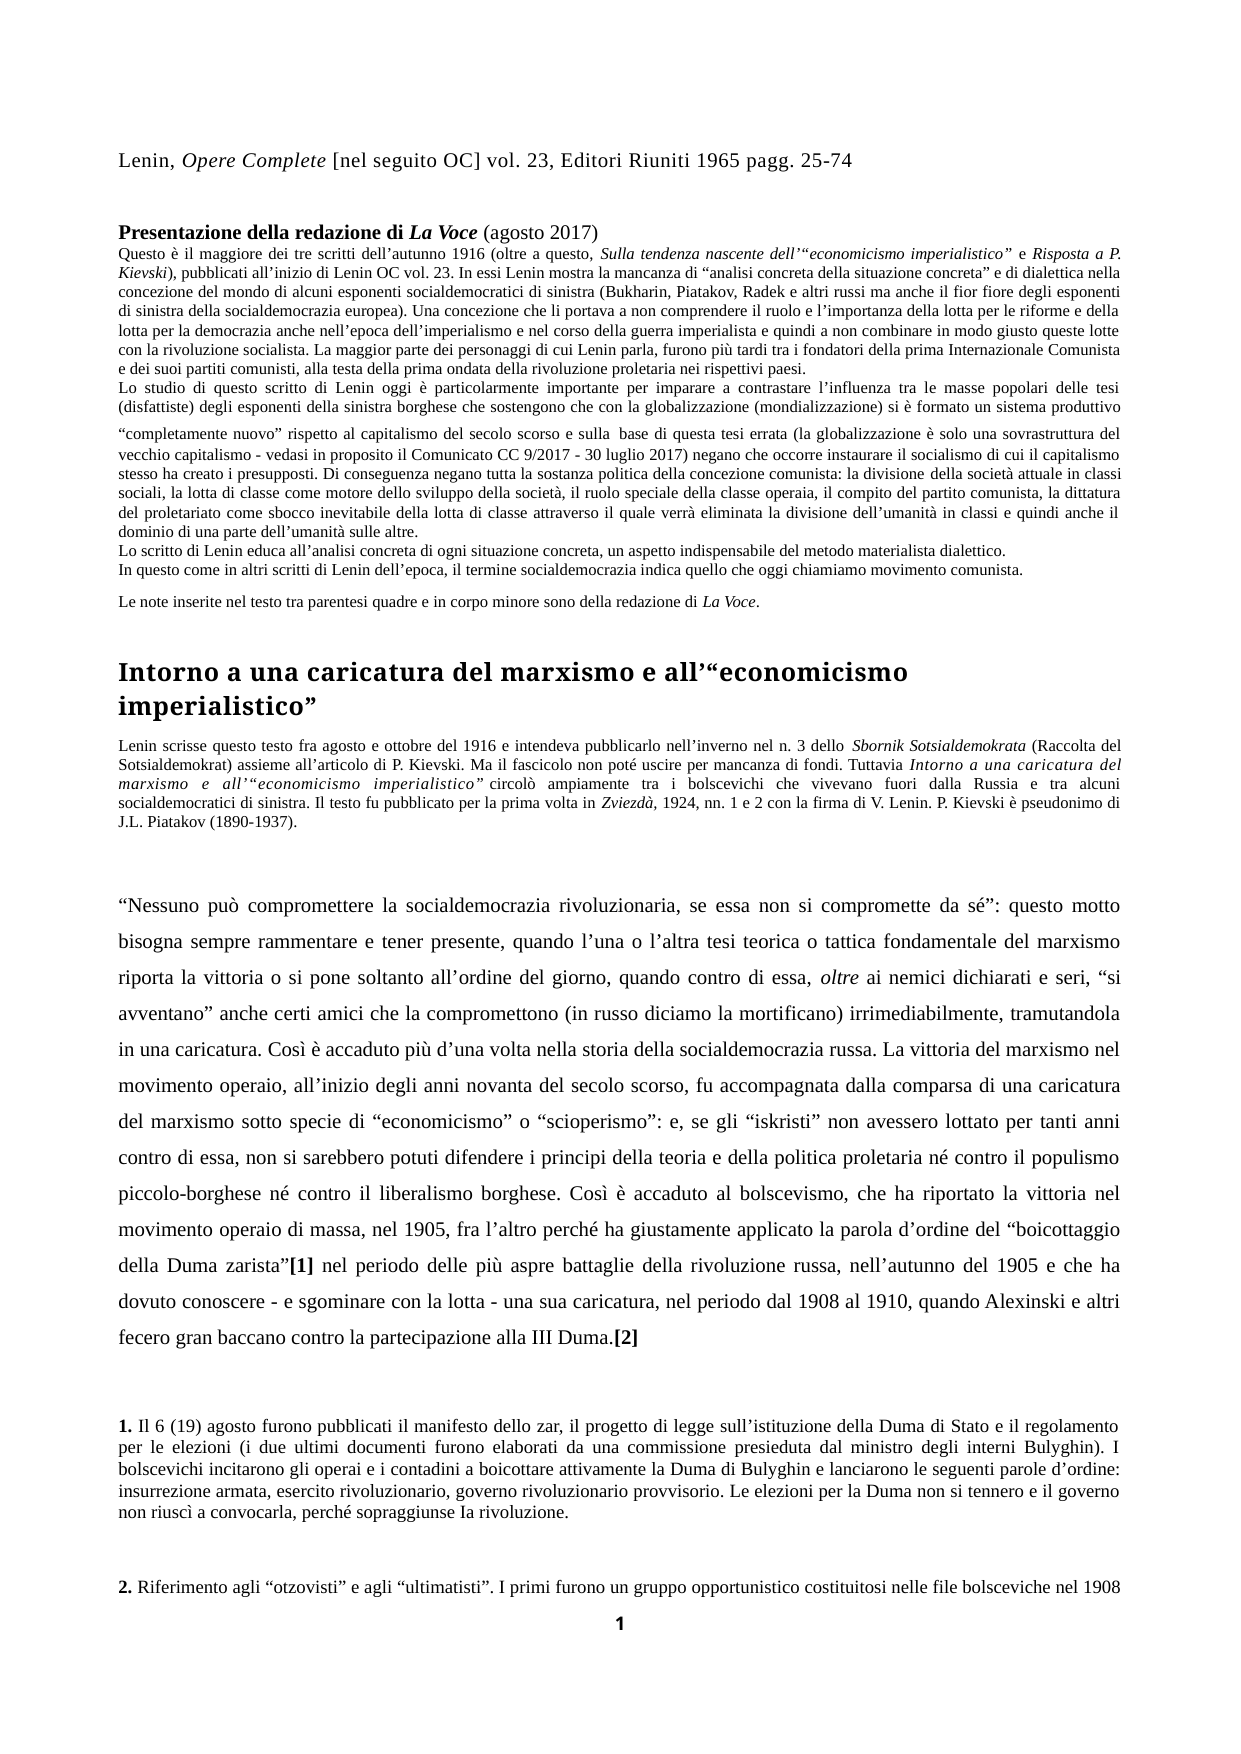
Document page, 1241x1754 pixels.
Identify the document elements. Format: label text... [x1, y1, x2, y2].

text In questo come in altri scritti di Lenin dell’epoca, il termine socialdemocrazia indica quello che oggi chiamiamo movimento comunista. [118, 560, 1122, 579]
text Lo studio di questo scritto di Lenin oggi è particolarmente importante per imparare a contrastare l’influenza tra le masse popolari delle tesi (disfattiste) degli esponenti della sinistra borghese che sostengono che con la globalizzazione (mondializzazione) si è formato un sistema produttivo “completamente nuovo” rispetto al capitalismo del secolo scorso e sulla base di questa tesi errata (la globalizzazione è solo una sovrastruttura del vecchio capitalismo - vedasi in proposito il Comunicato CC 9/2017 - 30 luglio 2017) negano che occorre instaurare il socialismo di cui il capitalismo stesso ha creato i presupposti. Di conseguenza negano tutta la sostanza politica della concezione comunista: la divisione della società attuale in classi sociali, la lotta di classe come motore dello sviluppo della società, il ruolo speciale della classe operaia, il compito del partito comunista, la dittatura del proletariato come sbocco inevitabile della lotta di classe attraverso il quale verrà eliminata la divisione dell’umanità in classi e quindi anche il dominio di una parte dell’umanità sulle altre. [118, 378, 1122, 541]
text “Nessuno può compromettere la socialdemocrazia rivoluzionaria, se essa non si compromette da sé”: questo motto bisogna sempre rammentare e tener presente, quando l’una o l’altra tesi teorica o tattica fondamentale del marxismo riporta la vittoria o si pone soltanto all’ordine del giorno, quando contro di essa, oltre ai nemici dichiarati e seri, “si avventano” anche certi amici che la compromettono (in russo diciamo la mortificano) irrimediabilmente, tramutandola in una caricatura. Così è accaduto più d’una volta nella storia della socialdemocrazia russa. La vittoria del marxismo nel movimento operaio, all’inizio degli anni novanta del secolo scorso, fu accompagnata dalla comparsa di una caricatura del marxismo sotto specie di “economicismo” o “scioperismo”: e, se gli “iskristi” non avessero lottato per tanti anni contro di essa, non si sarebbero potuti difendere i principi della teoria e della politica proletaria né contro il populismo piccolo-borghese né contro il liberalismo borghese. Così è accaduto al bolscevismo, che ha riportato la vittoria nel movimento operaio di massa, nel 1905, fra l’altro perché ha giustamente applicato la parola d’ordine del “boicottaggio della Duma zarista”[1] nel periodo delle più aspre battaglie della rivoluzione russa, nell’autunno del 1905 e che ha dovuto conoscere - e sgominare con la lotta - una sua caricatura, nel periodo dal 1908 al 1910, quando Alexinski e altri fecero gran baccano contro la partecipazione alla III Duma.[2] [118, 892, 1122, 1349]
text Le note inserite nel testo tra parentesi quadre e in corpo minore sono della redazione di La Voce. [118, 592, 1122, 611]
text Presentazione della redazione di La Voce (agosto 2017) [118, 220, 1122, 244]
text 1. Il 6 (19) agosto furono pubblicati il manifesto dello zar, il progetto di legge sull’istituzione della Duma di Stato e il regolamento per le elezioni (i due ultimi documenti furono elaborati da una commissione presieduta dal ministro degli interni Bulyghin). I bolscevichi incitarono gli operai e i contadini a boicottare attivamente la Duma di Bulyghin e lanciarono le seguenti parole d’ordine: insurrezione armata, esercito rivoluzionario, governo rivoluzionario provvisorio. Le elezioni per la Duma non si tennero e il governo non riuscì a convocarla, perché sopraggiunse Ia rivoluzione. [118, 1415, 1122, 1523]
text Questo è il maggiore dei tre scritti dell’autunno 1916 (oltre a questo, Sulla tendenza nascente dell’“economicismo imperialistico” e Risposta a P. Kievski), pubblicati all’inizio di Lenin OC vol. 23. In essi Lenin mostra la mancanza di “analisi concreta della situazione concreta” e di dialettica nella concezione del mondo di alcuni esponenti socialdemocratici di sinistra (Bukharin, Piatakov, Radek e altri russi ma anche il fior fiore degli esponenti di sinistra della socialdemocrazia europea). Una concezione che li portava a non comprendere il ruolo e l’importanza della lotta per le riforme e della lotta per la democrazia anche nell’epoca dell’imperialismo e nel corso della guerra imperialista e quindi a non combinare in modo giusto queste lotte con la rivoluzione socialista. La maggior parte dei personaggi di cui Lenin parla, furono più tardi tra i fondatori della prima Internazionale Comunista e dei suoi partiti comunisti, alla testa della prima ondata della rivoluzione proletaria nei rispettivi paesi. [118, 244, 1122, 378]
text Lenin scrisse questo testo fra agosto e ottobre del 1916 e intendeva pubblicarlo nell’inverno nel n. 3 dello Sbornik Sotsialdemokrata (Raccolta del Sotsialdemokrat) assieme all’articolo di P. Kievski. Ma il fascicolo non poté uscire per mancanza di fondi. Tuttavia Intorno a una caricatura del marxismo e all’“economicismo imperialistico” circolò ampiamente tra i bolscevichi che vivevano fuori dalla Russia e tra alcuni socialdemocratici di sinistra. Il testo fu pubblicato per la prima volta in Zviezdà, 1924, nn. 1 e 2 con la firma di V. Lenin. P. Kievski è pseudonimo di J.L. Piatakov (1890-1937). [118, 736, 1122, 831]
text Intorno a una caricatura del marxismo e all’“economicismo imperialistico” [118, 655, 1122, 723]
text 2. Riferimento agli “otzovisti” e agli “ultimatisti”. I primi furono un gruppo opportunistico costituitosi nelle file bolsceviche nel 1908 [118, 1576, 1122, 1598]
text Lo scritto di Lenin educa all’analisi concreta di ogni situazione concreta, un aspetto indispensabile del metodo materialista dialettico. [118, 541, 1122, 560]
text Lenin, Opere Complete [nel seguito OC] vol. 23, Editori Riuniti 1965 pagg. 25-74 [118, 148, 1122, 172]
